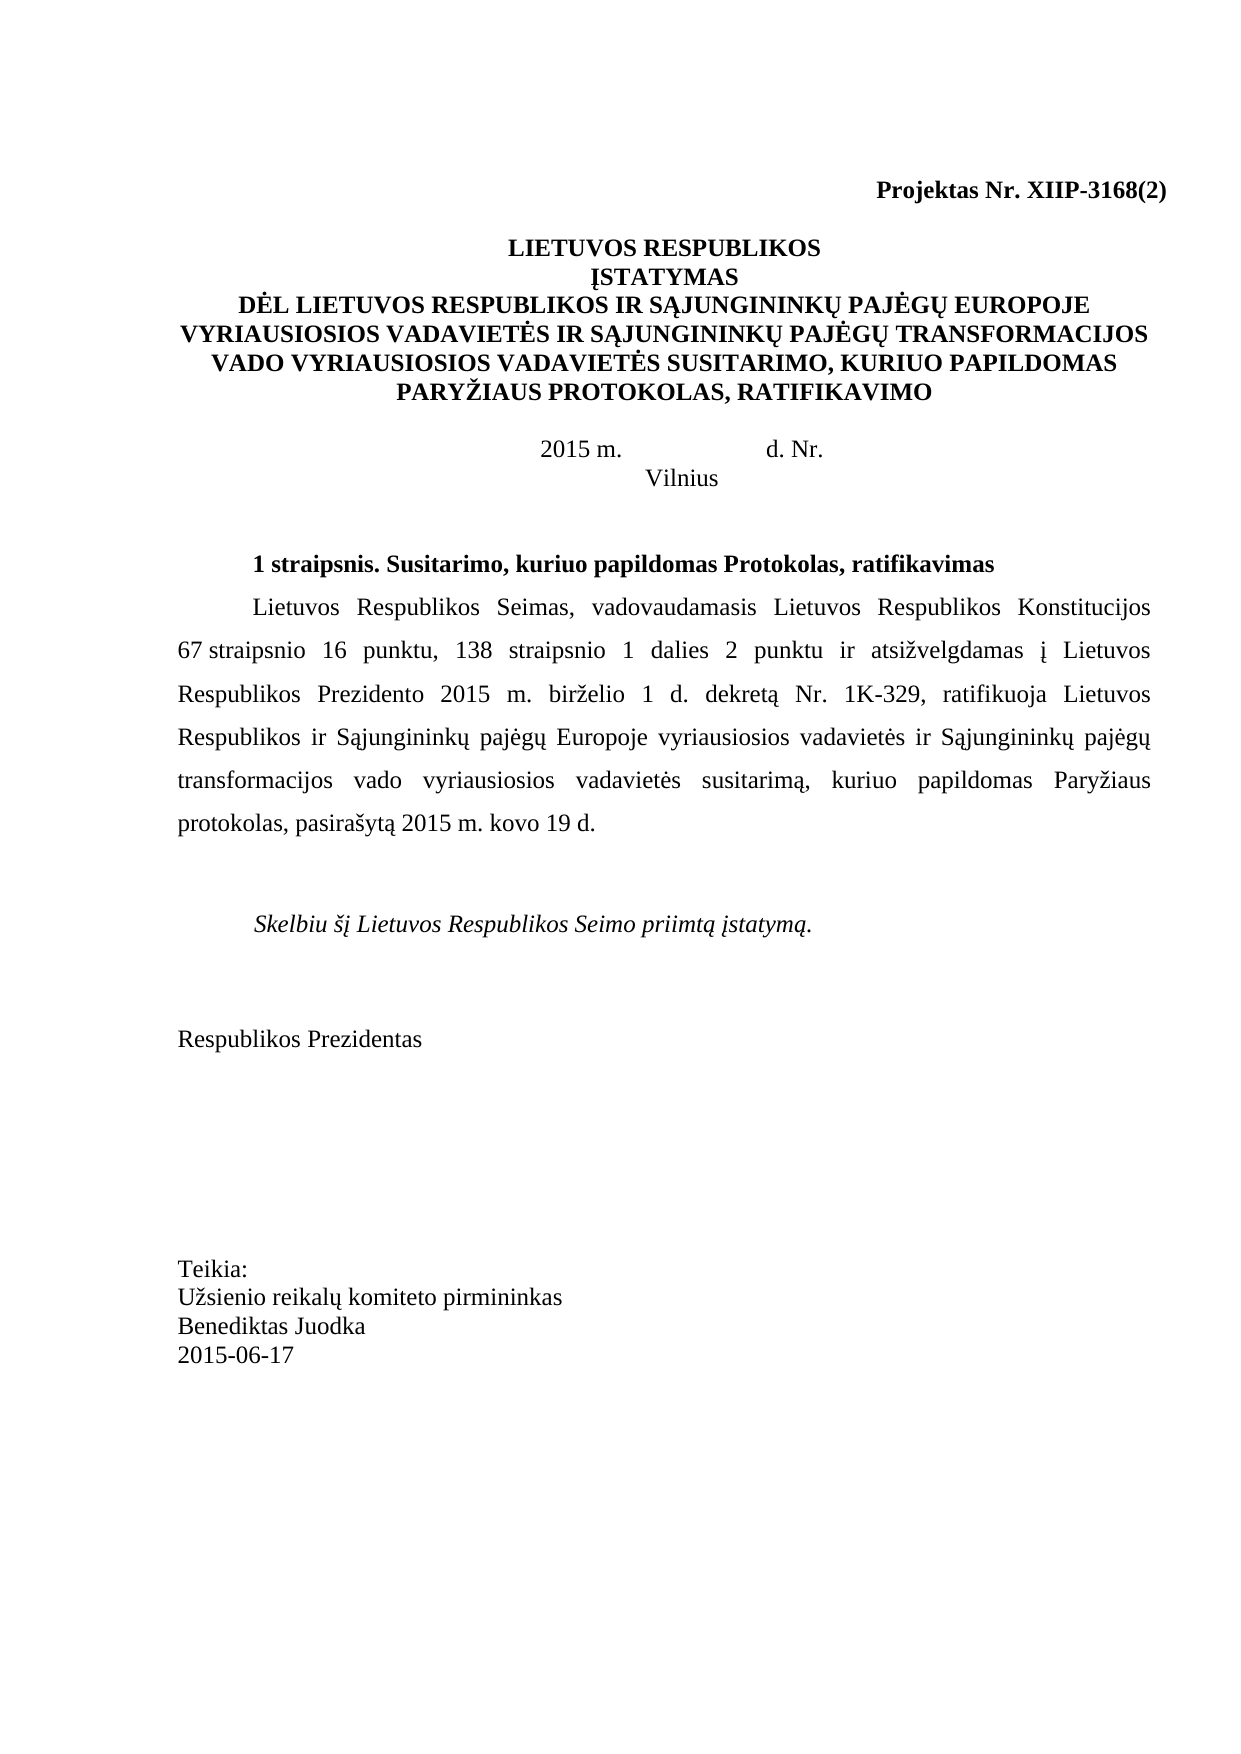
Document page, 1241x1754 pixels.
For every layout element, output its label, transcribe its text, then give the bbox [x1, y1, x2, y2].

text 2015 m. d. Nr. [177, 434, 1186, 463]
text Vilnius [177, 463, 1186, 492]
text Lietuvos Respublikos Seimas, vadovaudamasis Lietuvos Respublikos Konstitucijos 67 straipsnio 16 punktu, 138 straipsnio 1 dalies 2 punktu ir atsižvelgdamas į Lietuvos Respublikos Prezidento 2015 m. birželio 1 d. dekretą Nr. 1K-329, ratifikuoja Lietuvos Respublikos ir Sąjungininkų pajėgų Europoje vyriausiosios vadavietės ir Sąjungininkų pajėgų transformacijos vado vyriausiosios vadavietės susitarimą, kuriuo papildomas Paryžiaus protokolas, pasirašytą 2015 m. kovo 19 d. [177, 592, 1152, 837]
text Užsienio reikalų komiteto pirmininkas [177, 1282, 1152, 1311]
text 2015-06-17 [177, 1340, 1152, 1369]
text 1 straipsnis. Susitarimo, kuriuo papildomas Protokolas, ratifikavimas [177, 549, 1152, 578]
text Respublikos Prezidentas [177, 1024, 1186, 1052]
text Benediktas Juodka [177, 1311, 1152, 1340]
text DĖL LIETUVOS RESPUBLIKOS IR SĄJUNGININKŲ PAJĖGŲ EUROPOJE VYRIAUSIOSIOS VADAVIETĖS IR SĄJUNGININKŲ PAJĖGŲ TRANSFORMACIJOS VADO VYRIAUSIOSIOS VADAVIETĖS SUSITARIMO, KURIUO PAPILDOMAS PARYŽIAUS PROTOKOLAS, RATIFIKAVIMO [177, 291, 1152, 406]
text ĮSTATYMAS [177, 262, 1152, 291]
text Skelbiu šį Lietuvos Respublikos Seimo priimtą įstatymą. [177, 909, 1152, 937]
text Projektas Nr. XIIP-3168(2) [177, 176, 1186, 204]
text Teikia: [177, 1254, 1152, 1282]
text LIETUVOS RESPUBLIKOS [177, 233, 1152, 262]
